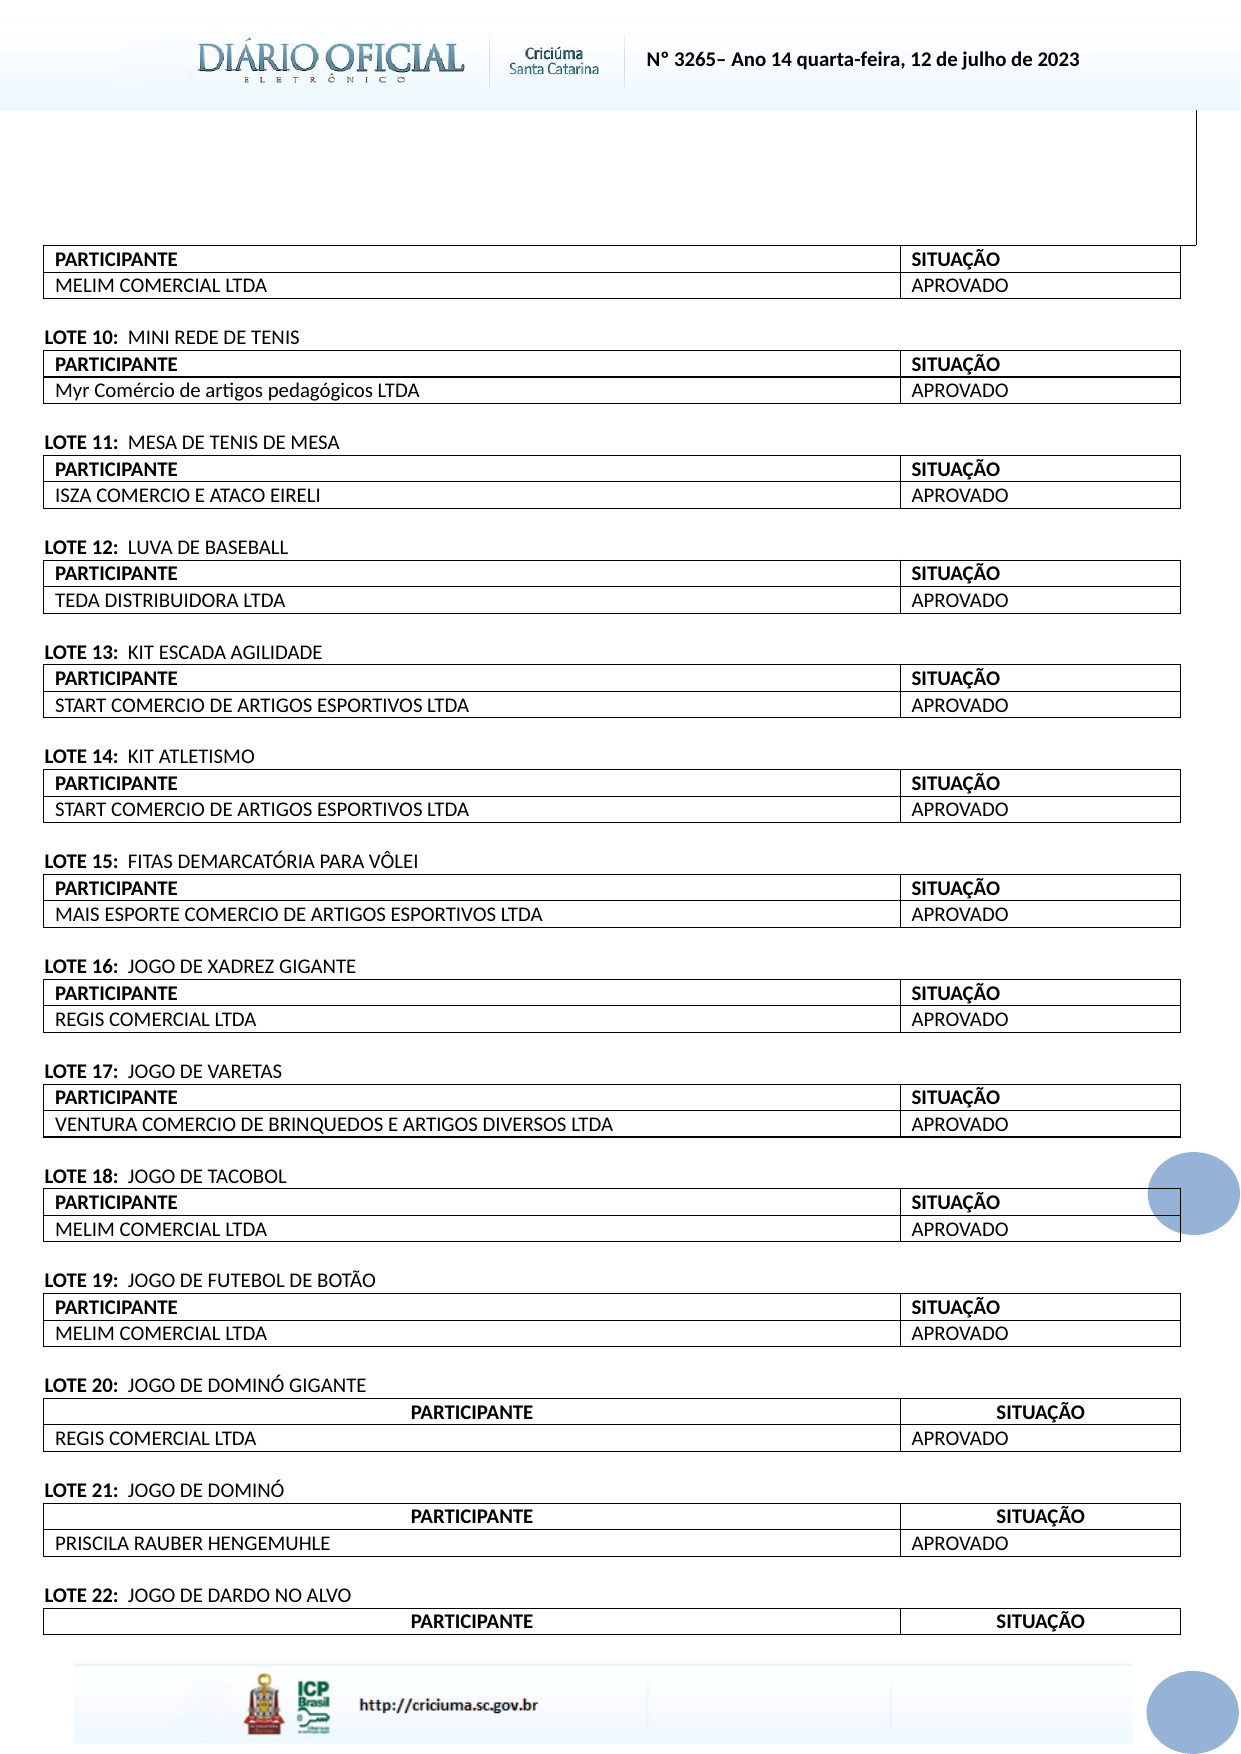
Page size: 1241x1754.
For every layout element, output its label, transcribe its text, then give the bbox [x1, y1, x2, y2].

table_cell APROVADO [901, 1530, 1180, 1556]
text LOTE 16: JOGO DE XADREZ GIGANTE [44, 953, 1196, 979]
table_header SITUAÇÃO [901, 770, 1180, 796]
text LOTE 20: JOGO DE DOMINÓ GIGANTE [44, 1372, 1196, 1398]
table_cell VENTURA COMERCIO DE BRINQUEDOS E ARTIGOS DIVERSOS LTDA [44, 1111, 900, 1136]
text LOTE 15: FITAS DEMARCATÓRIA PARA VÔLEI [44, 848, 1196, 874]
table_cell APROVADO [901, 587, 1180, 612]
text LOTE 18: JOGO DE TACOBOL [44, 1163, 1161, 1188]
table_cell START COMERCIO DE ARTIGOS ESPORTIVOS LTDA [44, 797, 900, 822]
table_cell MELIM COMERCIAL LTDA [44, 1216, 900, 1241]
table_cell APROVADO [901, 273, 1180, 298]
table_cell MELIM COMERCIAL LTDA [44, 273, 900, 298]
table_cell ISZA COMERCIO E ATACO EIRELI [44, 482, 900, 508]
table_header SITUAÇÃO [901, 875, 1180, 900]
table_cell MAIS ESPORTE COMERCIO DE ARTIGOS ESPORTIVOS LTDA [44, 901, 900, 927]
table_header SITUAÇÃO [901, 1189, 1153, 1215]
table_header PARTICIPANTE [44, 770, 900, 796]
table_cell APROVADO [901, 1425, 1180, 1451]
table_header PARTICIPANTE [44, 351, 900, 376]
table_header PARTICIPANTE [44, 561, 900, 586]
table_cell START COMERCIO DE ARTIGOS ESPORTIVOS LTDA [44, 692, 900, 717]
table_cell APROVADO [901, 1216, 1180, 1241]
text LOTE 10: MINI REDE DE TENIS [44, 324, 1196, 350]
text LOTE 19: JOGO DE FUTEBOL DE BOTÃO [44, 1268, 1196, 1293]
table_cell APROVADO [901, 1111, 1180, 1136]
text LOTE 14: KIT ATLETISMO [44, 744, 1196, 769]
table_header PARTICIPANTE [44, 1609, 900, 1634]
table_header SITUAÇÃO [901, 561, 1180, 586]
table_cell PRISCILA RAUBER HENGEMUHLE [44, 1530, 900, 1556]
table_header PARTICIPANTE [44, 1504, 900, 1529]
table_cell REGIS COMERCIAL LTDA [44, 1006, 900, 1032]
table_header SITUAÇÃO [901, 1085, 1180, 1110]
table_cell APROVADO [901, 797, 1180, 822]
table_cell MELIM COMERCIAL LTDA [44, 1321, 900, 1346]
text LOTE 13: KIT ESCADA AGILIDADE [44, 639, 1196, 664]
table_header SITUAÇÃO [901, 665, 1180, 691]
table_header PARTICIPANTE [44, 1085, 900, 1110]
table_header PARTICIPANTE [44, 1189, 900, 1215]
table_header PARTICIPANTE [44, 456, 900, 481]
table_header PARTICIPANTE [44, 665, 900, 691]
table_header SITUAÇÃO [901, 980, 1180, 1005]
text LOTE 11: MESA DE TENIS DE MESA [44, 429, 1196, 455]
table_cell APROVADO [901, 378, 1180, 403]
table_header SITUAÇÃO [901, 1399, 1180, 1424]
table_cell Myr Comércio de artigos pedagógicos LTDA [44, 378, 900, 403]
table_header SITUAÇÃO [901, 1294, 1180, 1319]
table_header SITUAÇÃO [901, 351, 1180, 376]
table_header SITUAÇÃO [901, 1504, 1180, 1529]
table_header SITUAÇÃO [901, 1609, 1180, 1634]
table_header SITUAÇÃO [901, 246, 1180, 272]
text LOTE 12: LUVA DE BASEBALL [44, 534, 1196, 559]
table_cell APROVADO [901, 692, 1180, 717]
table_cell APROVADO [901, 901, 1180, 927]
table_header PARTICIPANTE [44, 980, 900, 1005]
table_cell APROVADO [901, 482, 1180, 508]
table_header PARTICIPANTE [44, 246, 900, 272]
table_cell TEDA DISTRIBUIDORA LTDA [44, 587, 900, 612]
table_header PARTICIPANTE [44, 875, 900, 900]
table_cell REGIS COMERCIAL LTDA [44, 1425, 900, 1451]
table_header SITUAÇÃO [901, 456, 1180, 481]
text LOTE 22: JOGO DE DARDO NO ALVO [44, 1582, 1196, 1607]
table_header PARTICIPANTE [44, 1399, 900, 1424]
table_cell APROVADO [901, 1321, 1180, 1346]
text LOTE 21: JOGO DE DOMINÓ [44, 1477, 1196, 1503]
table_header PARTICIPANTE [44, 1294, 900, 1319]
text LOTE 17: JOGO DE VARETAS [44, 1058, 1196, 1083]
table_cell APROVADO [901, 1006, 1180, 1032]
